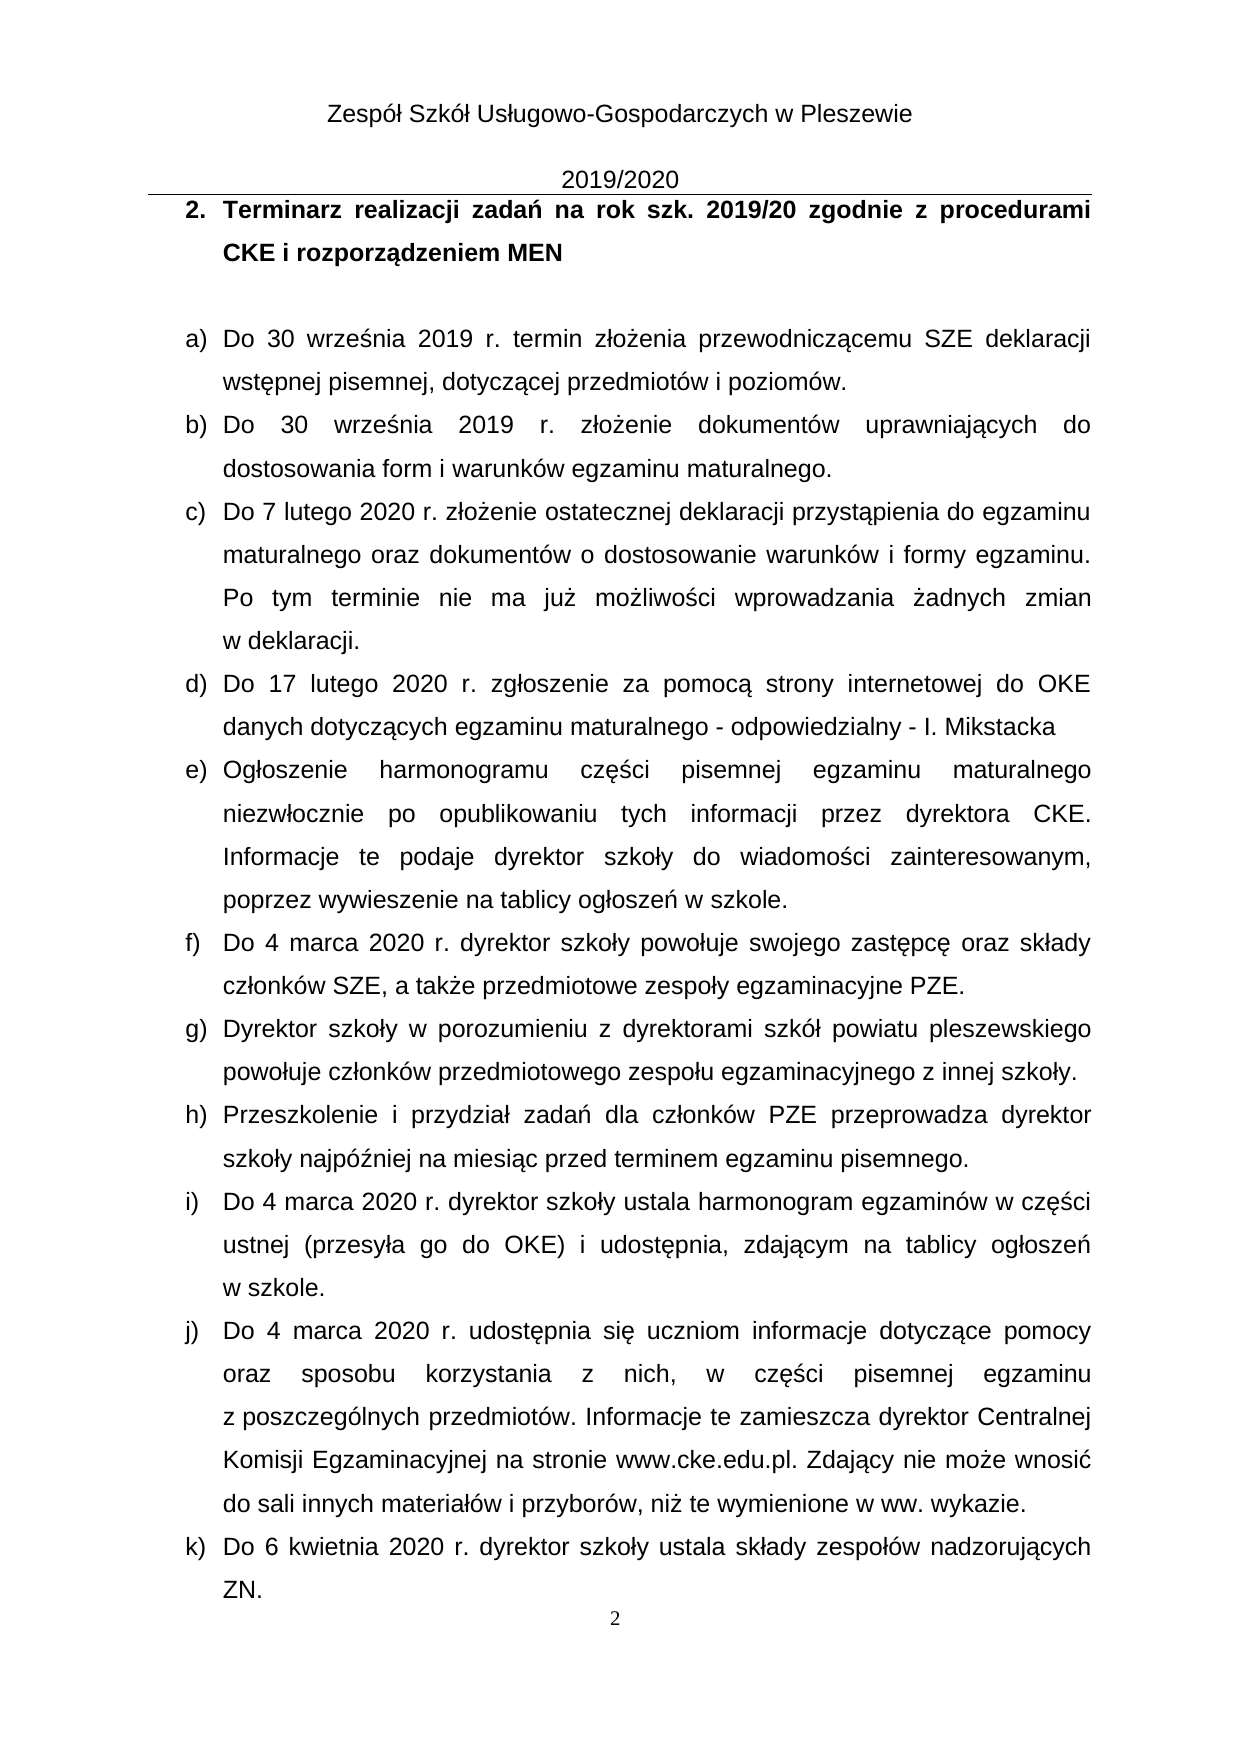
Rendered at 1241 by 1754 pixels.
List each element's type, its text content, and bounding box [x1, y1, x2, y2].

list Do 4 marca 2020 r. udostępnia się uczniom informacje dotyczące pomocy oraz sposobu korzystania z nich, w części pisemnej egzaminu z poszczególnych przedmiotów. Informacje te zamieszcza dyrektor Centralnej Komisji Egzaminacyjnej na stronie www.cke.edu.pl. Zdający nie może wnosić do sali innych materiałów i przyborów, niż te wymienione w ww. wykazie. [185, 1316, 1092, 1517]
list Do 30 września 2019 r. termin złożenia przewodniczącemu SZE deklaracji wstępnej pisemnej, dotyczącej przedmiotów i poziomów. [185, 324, 1092, 396]
list Do 30 września 2019 r. złożenie dokumentów uprawniających do dostosowania form i warunków egzaminu maturalnego. [185, 410, 1092, 482]
list Do 17 lutego 2020 r. zgłoszenie za pomocą strony internetowej do OKE danych dotyczących egzaminu maturalnego - odpowiedzialny - I. Mikstacka [185, 669, 1092, 741]
list Do 4 marca 2020 r. dyrektor szkoły powołuje swojego zastępcę oraz składy członków SZE, a także przedmiotowe zespoły egzaminacyjne PZE. [185, 928, 1092, 1000]
list Przeszkolenie i przydział zadań dla członków PZE przeprowadza dyrektor szkoły najpóźniej na miesiąc przed terminem egzaminu pisemnego. [185, 1100, 1092, 1172]
list Ogłoszenie harmonogramu części pisemnej egzaminu maturalnego niezwłocznie po opublikowaniu tych informacji przez dyrektora CKE. Informacje te podaje dyrektor szkoły do wiadomości zainteresowanym, poprzez wywieszenie na tablicy ogłoszeń w szkole. [185, 755, 1092, 913]
list Terminarz realizacji zadań na rok szk. 2019/20 zgodnie z procedurami CKE i rozporządzeniem MEN [185, 195, 1092, 267]
list Do 7 lutego 2020 r. złożenie ostatecznej deklaracji przystąpienia do egzaminu maturalnego oraz dokumentów o dostosowanie warunków i formy egzaminu. Po tym terminie nie ma już możliwości wprowadzania żadnych zmian w deklaracji. [185, 497, 1092, 655]
list Do 4 marca 2020 r. dyrektor szkoły ustala harmonogram egzaminów w części ustnej (przesyła go do OKE) i udostępnia, zdającym na tablicy ogłoszeń w szkole. [185, 1187, 1092, 1302]
list Dyrektor szkoły w porozumieniu z dyrektorami szkół powiatu pleszewskiego powołuje członków przedmiotowego zespołu egzaminacyjnego z innej szkoły. [185, 1014, 1092, 1086]
list Do 6 kwietnia 2020 r. dyrektor szkoły ustala składy zespołów nadzorujących ZN. [185, 1532, 1092, 1603]
